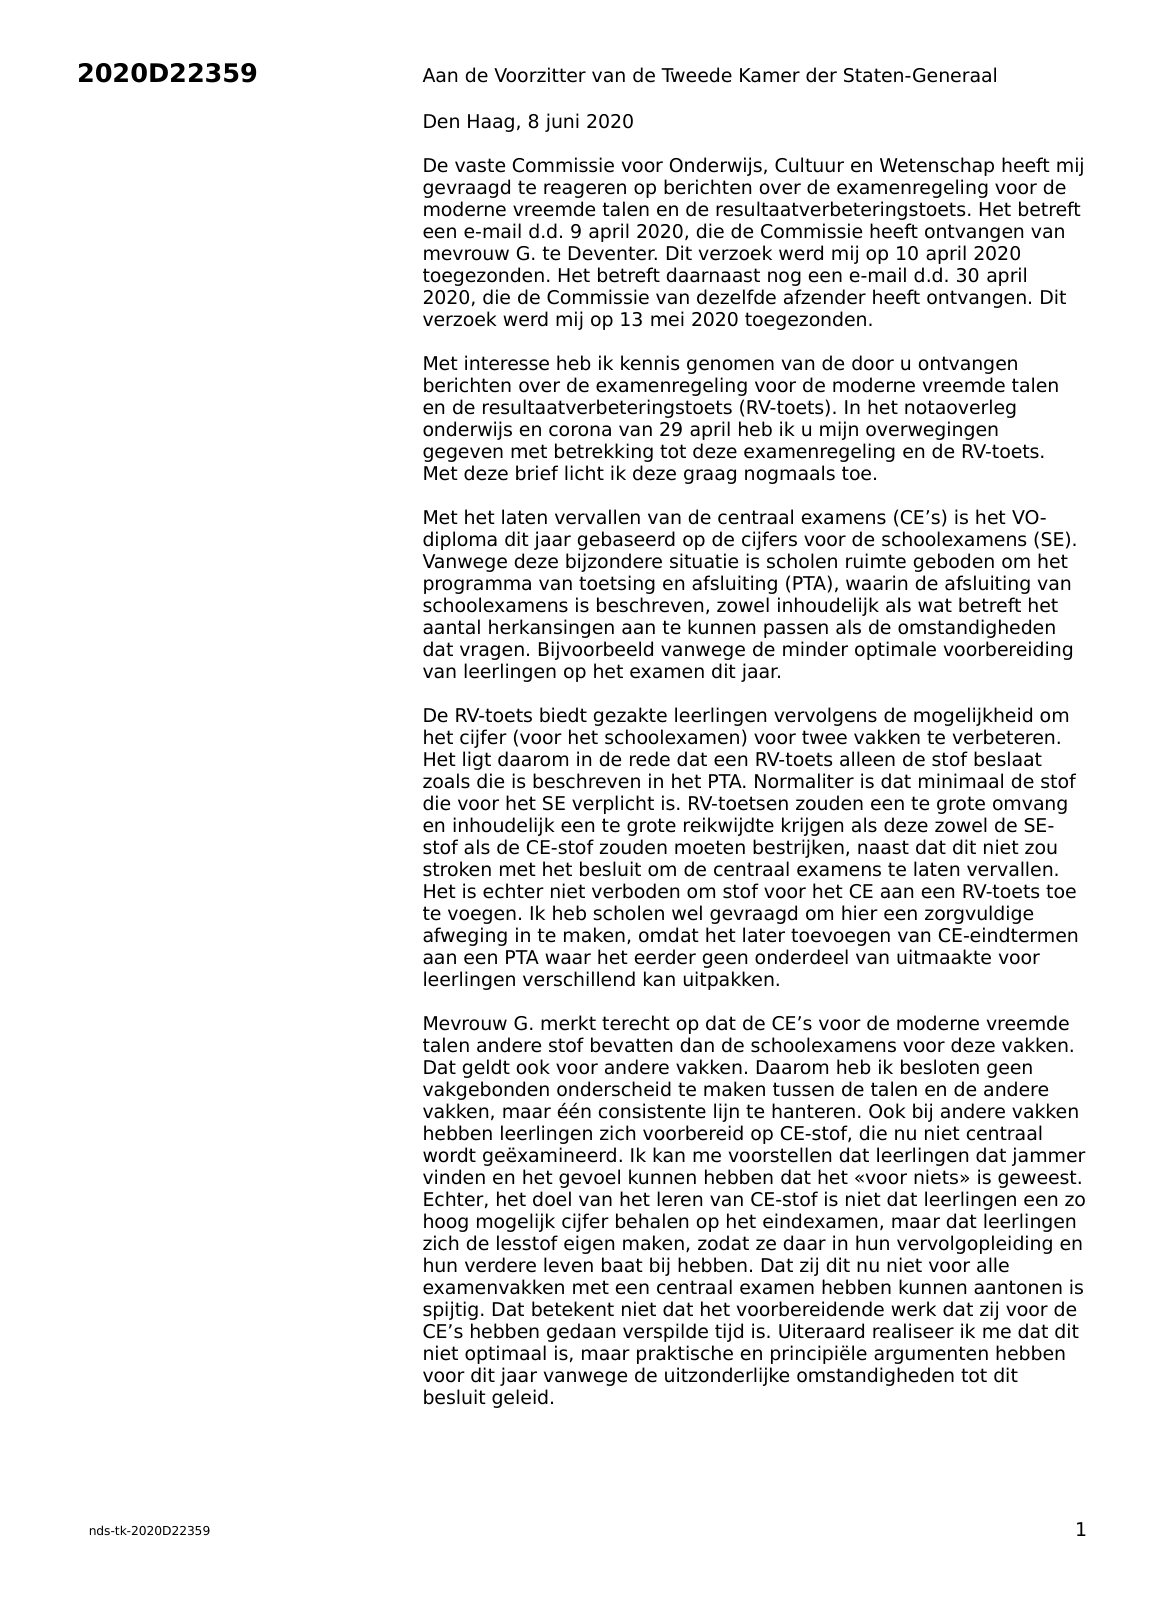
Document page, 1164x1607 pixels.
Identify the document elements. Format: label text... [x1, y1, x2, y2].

text De vaste Commissie voor Onderwijs, Cultuur en Wetenschap heeft mij gevraagd te reageren op berichten over de examenregeling voor de moderne vreemde talen en de resultaatverbeteringstoets. Het betreft een e-mail d.d. 9 april 2020, die de Commissie heeft ontvangen van mevrouw G. te Deventer. Dit verzoek werd mij op 10 april 2020 toegezonden. Het betreft daarnaast nog een e-mail d.d. 30 april 2020, die de Commissie van dezelfde afzender heeft ontvangen. Dit verzoek werd mij op 13 mei 2020 toegezonden. [422, 155, 1087, 331]
text Den Haag, 8 juni 2020 [422, 111, 1087, 133]
text Mevrouw G. merkt terecht op dat de CE’s voor de moderne vreemde talen andere stof bevatten dan de schoolexamens voor deze vakken. Dat geldt ook voor andere vakken. Daarom heb ik besloten geen vakgebonden onderscheid te maken tussen de talen en de andere vakken, maar één consistente lijn te hanteren. Ook bij andere vakken hebben leerlingen zich voorbereid op CE-stof, die nu niet centraal wordt geëxamineerd. Ik kan me voorstellen dat leerlingen dat jammer vinden en het gevoel kunnen hebben dat het «voor niets» is geweest. Echter, het doel van het leren van CE-stof is niet dat leerlingen een zo hoog mogelijk cijfer behalen op het eindexamen, maar dat leerlingen zich de lesstof eigen maken, zodat ze daar in hun vervolgopleiding en hun verdere leven baat bij hebben. Dat zij dit nu niet voor alle examenvakken met een centraal examen hebben kunnen aantonen is spijtig. Dat betekent niet dat het voorbereidende werk dat zij voor de CE’s hebben gedaan verspilde tijd is. Uiteraard realiseer ik me dat dit niet optimaal is, maar praktische en principiële argumenten hebben voor dit jaar vanwege de uitzonderlijke omstandigheden tot dit besluit geleid. [422, 1013, 1087, 1409]
text 2020D22359 Aan de Voorzitter van de Tweede Kamer der Staten-Generaal [77, 59, 1087, 89]
text nds-tk-2020D22359 [88, 1524, 323, 1538]
text Met het laten vervallen van de centraal examens (CE’s) is het VO-diploma dit jaar gebaseerd op de cijfers voor de schoolexamens (SE). Vanwege deze bijzondere situatie is scholen ruimte geboden om het programma van toetsing en afsluiting (PTA), waarin de afsluiting van schoolexamens is beschreven, zowel inhoudelijk als wat betreft het aantal herkansingen aan te kunnen passen als de omstandigheden dat vragen. Bijvoorbeeld vanwege de minder optimale voorbereiding van leerlingen op het examen dit jaar. [422, 507, 1087, 683]
text De RV-toets biedt gezakte leerlingen vervolgens de mogelijkheid om het cijfer (voor het schoolexamen) voor twee vakken te verbeteren. Het ligt daarom in de rede dat een RV-toets alleen de stof beslaat zoals die is beschreven in het PTA. Normaliter is dat minimaal de stof die voor het SE verplicht is. RV-toetsen zouden een te grote omvang en inhoudelijk een te grote reikwijdte krijgen als deze zowel de SE-stof als de CE-stof zouden moeten bestrijken, naast dat dit niet zou stroken met het besluit om de centraal examens te laten vervallen. Het is echter niet verboden om stof voor het CE aan een RV-toets toe te voegen. Ik heb scholen wel gevraagd om hier een zorgvuldige afweging in te maken, omdat het later toevoegen van CE-eindtermen aan een PTA waar het eerder geen onderdeel van uitmaakte voor leerlingen verschillend kan uitpakken. [422, 705, 1087, 991]
text Met interesse heb ik kennis genomen van de door u ontvangen berichten over de examenregeling voor de moderne vreemde talen en de resultaatverbeteringstoets (RV-toets). In het notaoverleg onderwijs en corona van 29 april heb ik u mijn overwegingen gegeven met betrekking tot deze examenregeling en de RV-toets. Met deze brief licht ik deze graag nogmaals toe. [422, 353, 1087, 485]
